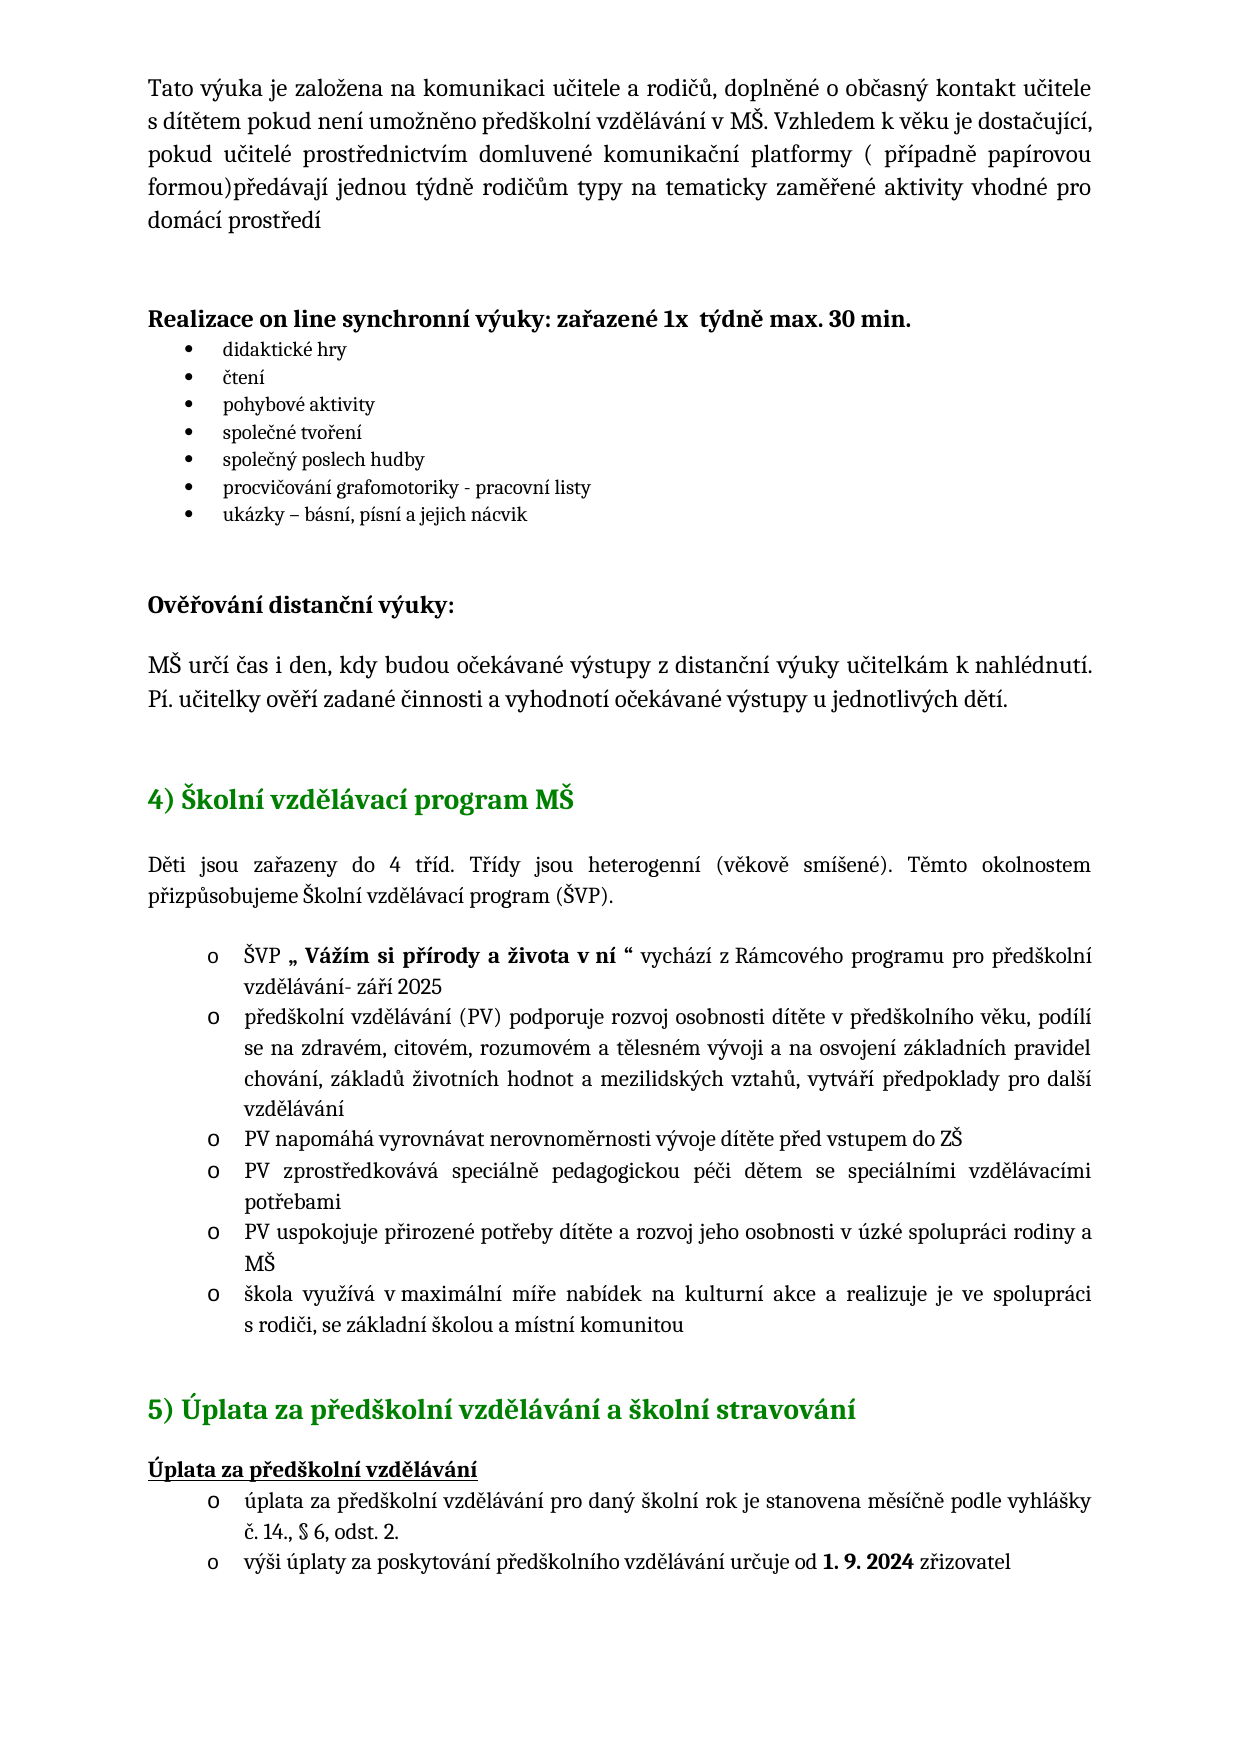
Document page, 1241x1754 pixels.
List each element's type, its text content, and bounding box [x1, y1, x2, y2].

list PV napomáhá vyrovnávat nerovnoměrnosti vývoje dítěte před vstupem do ZŠ [207, 1126, 1093, 1153]
list procvičování grafomotoriky - pracovní listy [185, 475, 1093, 499]
list výši úplaty za poskytování předškolního vzdělávání určuje od 1. 9. 2024 zřizovatel [207, 1549, 1093, 1576]
text Tato výuka je založena na komunikaci učitele a rodičů, doplněné o občasný kontakt učitele s dítětem pokud není umožněno předškolní vzdělávání v MŠ. Vzhledem k věku je dostačující, pokud učitelé prostřednictvím domluvené komunikační platformy ( případně papírovou formou)předávají jednou týdně rodičům typy na tematicky zaměřené aktivity vhodné pro domácí prostředí [148, 74, 1093, 234]
text 4) Školní vzdělávací program MŠ [148, 783, 1093, 817]
list společný poslech hudby [185, 448, 1093, 472]
text Děti jsou zařazeny do 4 tříd. Třídy jsou heterogenní (věkově smíšené). Těmto okolnostem přizpůsobujeme Školní vzdělávací program (ŠVP). [148, 852, 1093, 909]
list společné tvoření [185, 420, 1093, 444]
text MŠ určí čas i den, kdy budou očekávané výstupy z distanční výuky učitelkám k nahlédnutí. Pí. učitelky ověří zadané činnosti a vyhodnotí očekávané výstupy u jednotlivých dětí. [148, 651, 1093, 713]
list čtení [185, 365, 1093, 389]
list PV uspokojuje přirozené potřeby dítěte a rozvoj jeho osobnosti v úzké spolupráci rodiny a MŠ [207, 1219, 1093, 1277]
list škola využívá v maximální míře nabídek na kulturní akce a realizuje je ve spolupráci s rodiči, se základní školou a místní komunitou [207, 1281, 1093, 1338]
list didaktické hry [185, 338, 1093, 362]
list ŠVP „ Vážím si přírody a života v ní “ vychází z Rámcového programu pro předškolní vzdělávání- září 2025 [207, 943, 1093, 1000]
text Realizace on line synchronní výuky: zařazené 1x týdně max. 30 min. [148, 305, 1093, 334]
list pohybové aktivity [185, 393, 1093, 417]
text Úplata za předškolní vzdělávání [148, 1457, 1093, 1484]
list úplata za předškolní vzdělávání pro daný školní rok je stanovena měsíčně podle vyhlášky č. 14., § 6, odst. 2. [207, 1487, 1093, 1545]
list ukázky – básní, písní a jejich nácvik [185, 503, 1093, 527]
list PV zprostředkovává speciálně pedagogickou péči dětem se speciálními vzdělávacími potřebami [207, 1157, 1093, 1215]
text Ověřování distanční výuky: [148, 591, 1093, 620]
list předškolní vzdělávání (PV) podporuje rozvoj osobnosti dítěte v předškolního věku, podílí se na zdravém, citovém, rozumovém a tělesném vývoji a na osvojení základních pravidel chování, základů životních hodnot a mezilidských vztahů, vytváří předpoklady pro další vzdělávání [207, 1004, 1093, 1122]
text 5) Úplata za předškolní vzdělávání a školní stravování [148, 1393, 1093, 1427]
